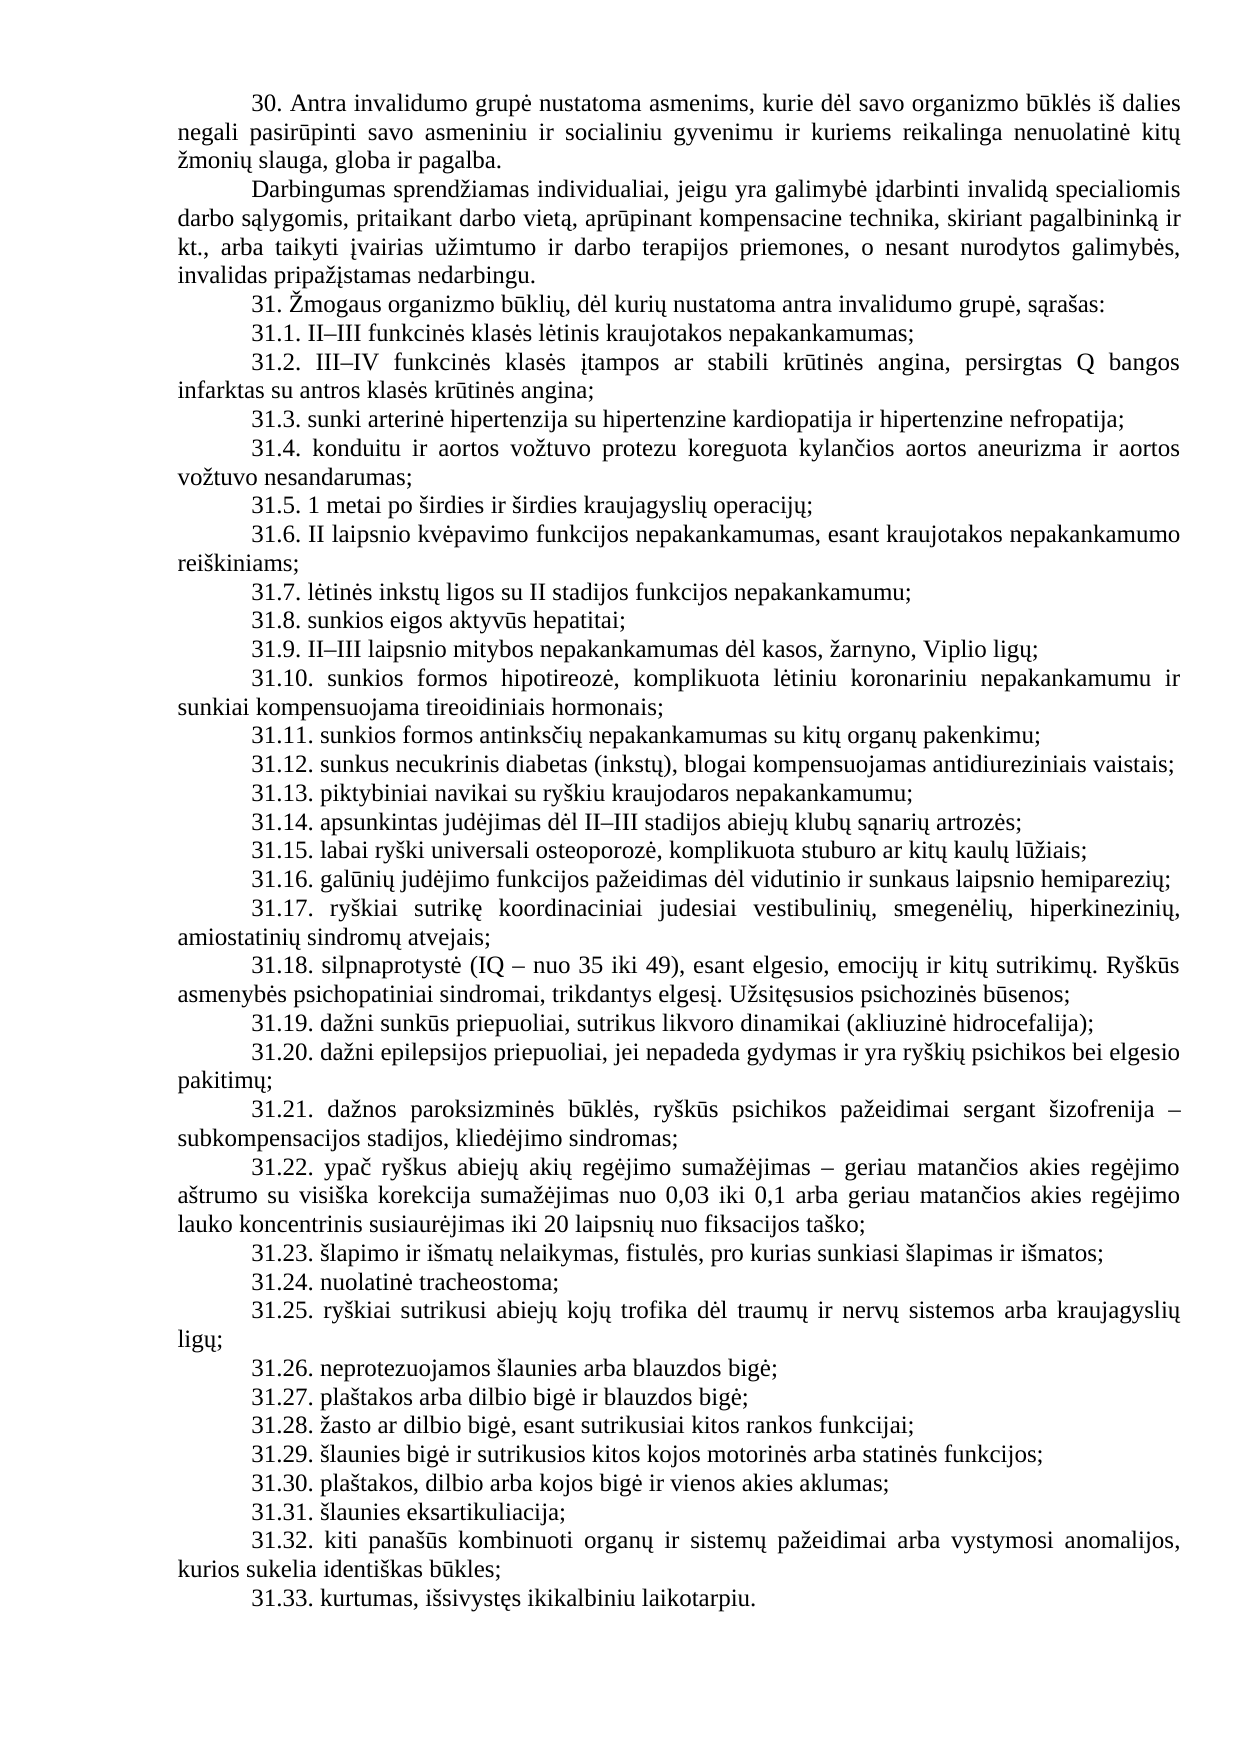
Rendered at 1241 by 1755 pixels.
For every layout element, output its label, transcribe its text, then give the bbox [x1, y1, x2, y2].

text 31.5. 1 metai po širdies ir širdies kraujagyslių operacijų; [177, 490, 1181, 519]
text 31.14. apsunkintas judėjimas dėl II–III stadijos abiejų klubų sąnarių artrozės; [177, 807, 1181, 835]
text 31.13. piktybiniai navikai su ryškiu kraujodaros nepakankamumu; [177, 778, 1181, 807]
text Darbingumas sprendžiamas individualiai, jeigu yra galimybė įdarbinti invalidą specialiomis darbo sąlygomis, pritaikant darbo vietą, aprūpinant kompensacine technika, skiriant pagalbininką ir kt., arba taikyti įvairias užimtumo ir darbo terapijos priemones, o nesant nurodytos galimybės, invalidas pripažįstamas nedarbingu. [177, 174, 1181, 289]
text 31.12. sunkus necukrinis diabetas (inkstų), blogai kompensuojamas antidiureziniais vaistais; [177, 749, 1181, 778]
text 31.3. sunki arterinė hipertenzija su hipertenzine kardiopatija ir hipertenzine nefropatija; [177, 404, 1181, 433]
text 30. Antra invalidumo grupė nustatoma asmenims, kurie dėl savo organizmo būklės iš dalies negali pasirūpinti savo asmeniniu ir socialiniu gyvenimu ir kuriems reikalinga nenuolatinė kitų žmonių slauga, globa ir pagalba. [177, 88, 1181, 174]
text 31.6. II laipsnio kvėpavimo funkcijos nepakankamumas, esant kraujotakos nepakankamumo reiškiniams; [177, 519, 1181, 577]
text 31.17. ryškiai sutrikę koordinaciniai judesiai vestibulinių, smegenėlių, hiperkinezinių, amiostatinių sindromų atvejais; [177, 893, 1181, 950]
text 31.15. labai ryški universali osteoporozė, komplikuota stuburo ar kitų kaulų lūžiais; [177, 835, 1181, 864]
text 31.30. plaštakos, dilbio arba kojos bigė ir vienos akies aklumas; [177, 1468, 1181, 1497]
text 31.4. konduitu ir aortos vožtuvo protezu koreguota kylančios aortos aneurizma ir aortos vožtuvo nesandarumas; [177, 433, 1181, 490]
text 31.27. plaštakos arba dilbio bigė ir blauzdos bigė; [177, 1382, 1181, 1410]
text 31.1. II–III funkcinės klasės lėtinis kraujotakos nepakankamumas; [177, 318, 1181, 347]
text 31.16. galūnių judėjimo funkcijos pažeidimas dėl vidutinio ir sunkaus laipsnio hemiparezių; [177, 864, 1181, 893]
text 31.26. neprotezuojamos šlaunies arba blauzdos bigė; [177, 1353, 1181, 1382]
text 31.23. šlapimo ir išmatų nelaikymas, fistulės, pro kurias sunkiasi šlapimas ir išmatos; [177, 1238, 1181, 1267]
text 31.24. nuolatinė tracheostoma; [177, 1267, 1181, 1295]
text 31. Žmogaus organizmo būklių, dėl kurių nustatoma antra invalidumo grupė, sąrašas: [177, 289, 1181, 318]
text 31.25. ryškiai sutrikusi abiejų kojų trofika dėl traumų ir nervų sistemos arba kraujagyslių ligų; [177, 1295, 1181, 1353]
text 31.31. šlaunies eksartikuliacija; [177, 1497, 1181, 1525]
text 31.7. lėtinės inkstų ligos su II stadijos funkcijos nepakankamumu; [177, 577, 1181, 605]
text 31.20. dažni epilepsijos priepuoliai, jei nepadeda gydymas ir yra ryškių psichikos bei elgesio pakitimų; [177, 1037, 1181, 1094]
text 31.18. silpnaprotystė (IQ – nuo 35 iki 49), esant elgesio, emocijų ir kitų sutrikimų. Ryškūs asmenybės psichopatiniai sindromai, trikdantys elgesį. Užsitęsusios psichozinės būsenos; [177, 950, 1181, 1008]
text 31.8. sunkios eigos aktyvūs hepatitai; [177, 605, 1181, 634]
text 31.10. sunkios formos hipotireozė, komplikuota lėtiniu koronariniu nepakankamumu ir sunkiai kompensuojama tireoidiniais hormonais; [177, 663, 1181, 720]
text 31.28. žasto ar dilbio bigė, esant sutrikusiai kitos rankos funkcijai; [177, 1410, 1181, 1439]
text 31.2. III–IV funkcinės klasės įtampos ar stabili krūtinės angina, persirgtas Q bangos infarktas su antros klasės krūtinės angina; [177, 347, 1181, 404]
text 31.29. šlaunies bigė ir sutrikusios kitos kojos motorinės arba statinės funkcijos; [177, 1439, 1181, 1468]
text 31.11. sunkios formos antinksčių nepakankamumas su kitų organų pakenkimu; [177, 720, 1181, 749]
text 31.22. ypač ryškus abiejų akių regėjimo sumažėjimas – geriau matančios akies regėjimo aštrumo su visiška korekcija sumažėjimas nuo 0,03 iki 0,1 arba geriau matančios akies regėjimo lauko koncentrinis susiaurėjimas iki 20 laipsnių nuo fiksacijos taško; [177, 1152, 1181, 1238]
text 31.32. kiti panašūs kombinuoti organų ir sistemų pažeidimai arba vystymosi anomalijos, kurios sukelia identiškas būkles; [177, 1525, 1181, 1583]
text 31.21. dažnos paroksizminės būklės, ryškūs psichikos pažeidimai sergant šizofrenija – subkompensacijos stadijos, kliedėjimo sindromas; [177, 1094, 1181, 1152]
text 31.33. kurtumas, išsivystęs ikikalbiniu laikotarpiu. [177, 1583, 1181, 1612]
text 31.9. II–III laipsnio mitybos nepakankamumas dėl kasos, žarnyno, Viplio ligų; [177, 634, 1181, 663]
text 31.19. dažni sunkūs priepuoliai, sutrikus likvoro dinamikai (akliuzinė hidrocefalija); [177, 1008, 1181, 1037]
